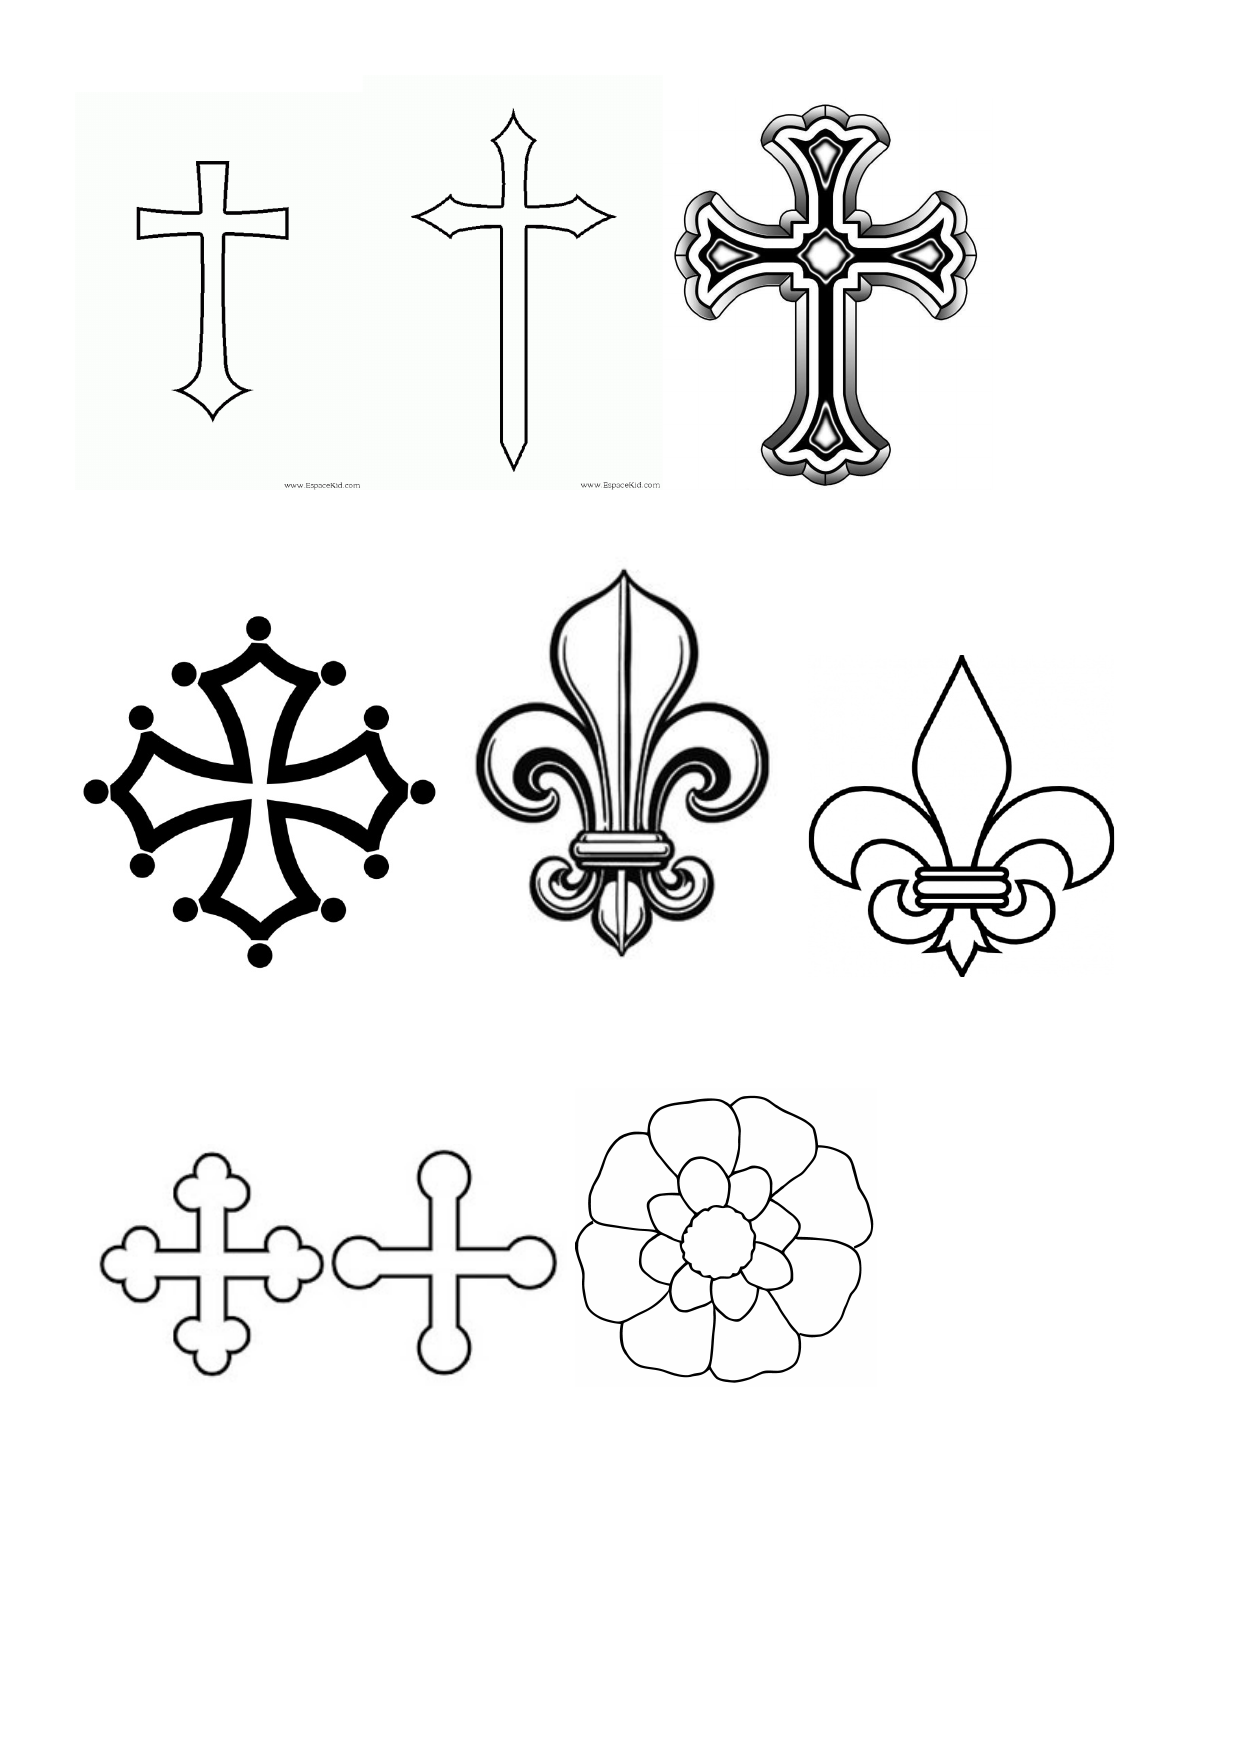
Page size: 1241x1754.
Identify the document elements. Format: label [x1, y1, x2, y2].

picture [75, 75, 993, 490]
picture [75, 546, 1115, 977]
picture [75, 1088, 877, 1387]
